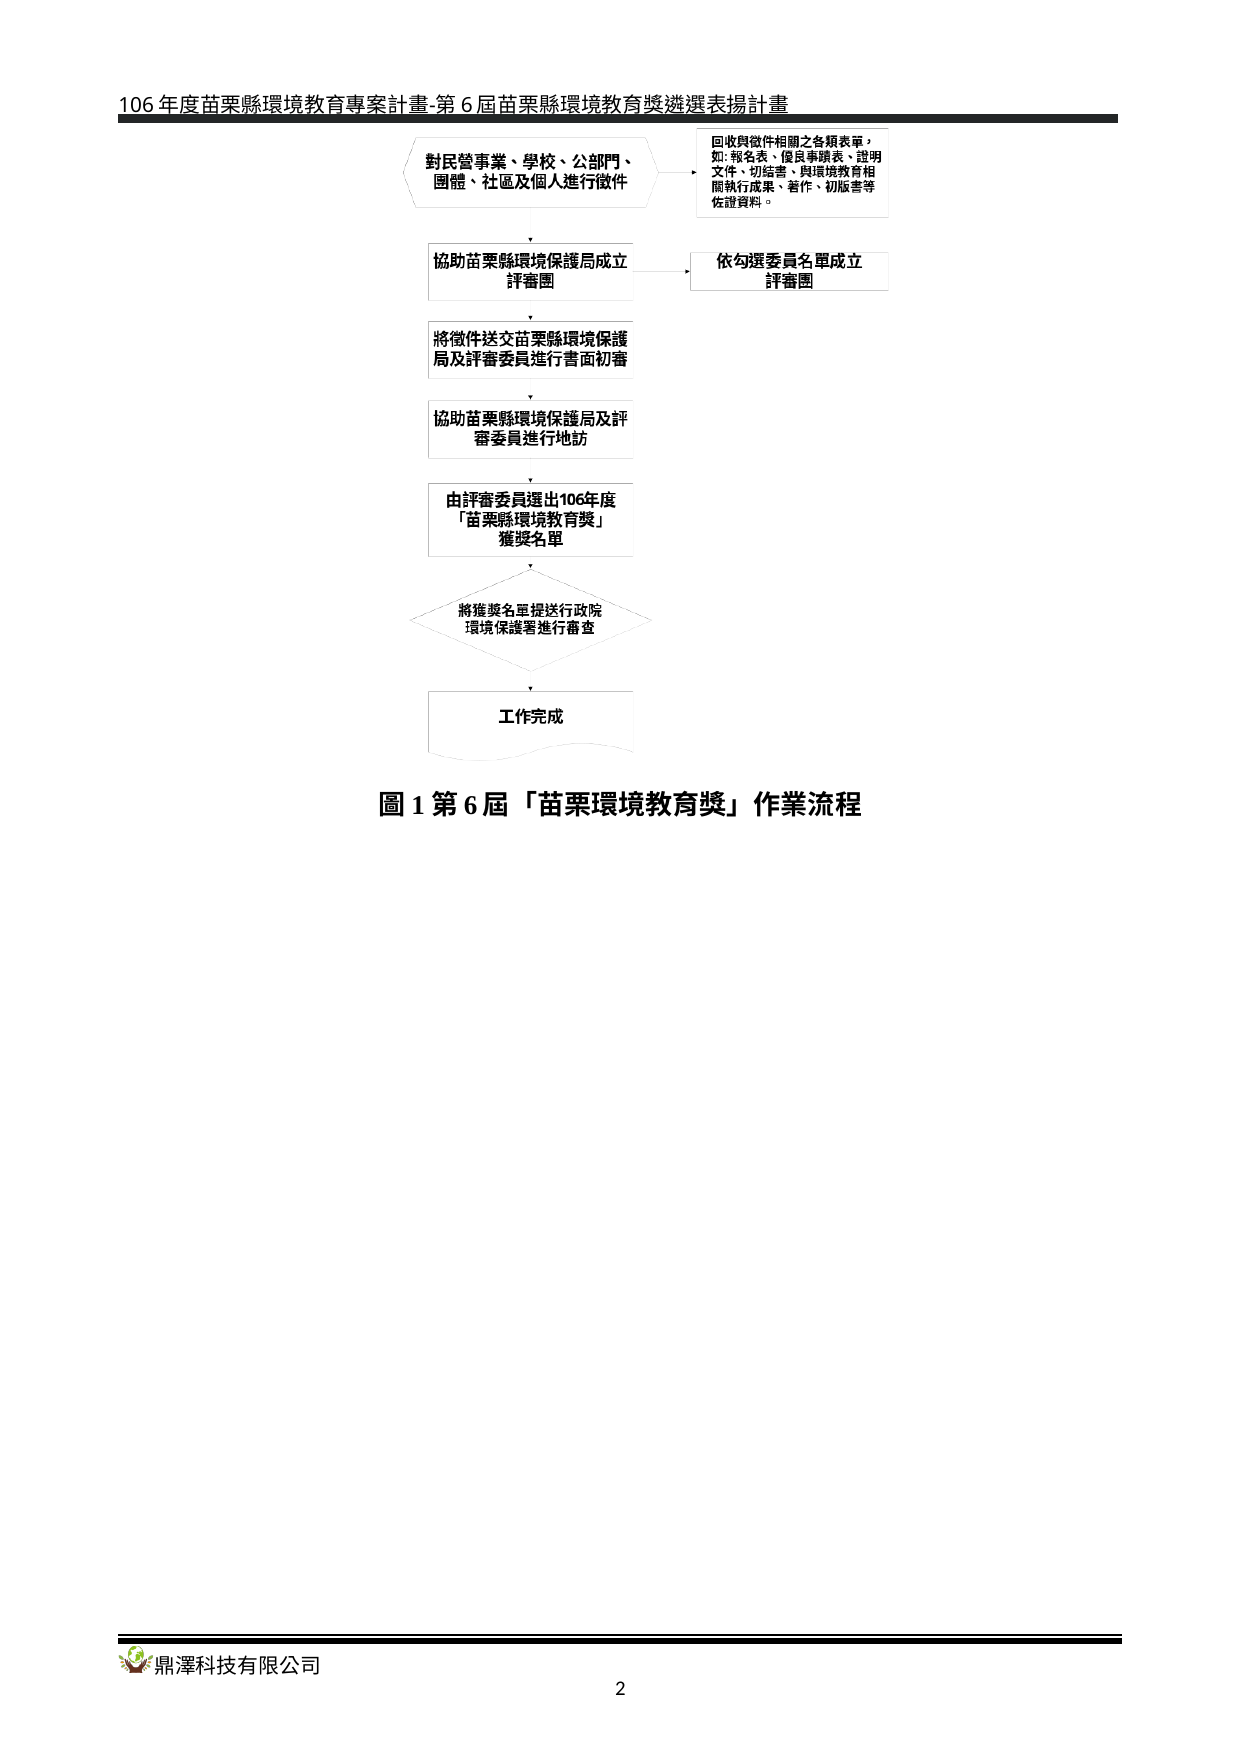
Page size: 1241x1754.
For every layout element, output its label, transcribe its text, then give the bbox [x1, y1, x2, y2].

text 圖1 第6屆「苗栗環境教育獎」作業流程 [118, 783, 1122, 822]
picture [118, 1646, 154, 1674]
